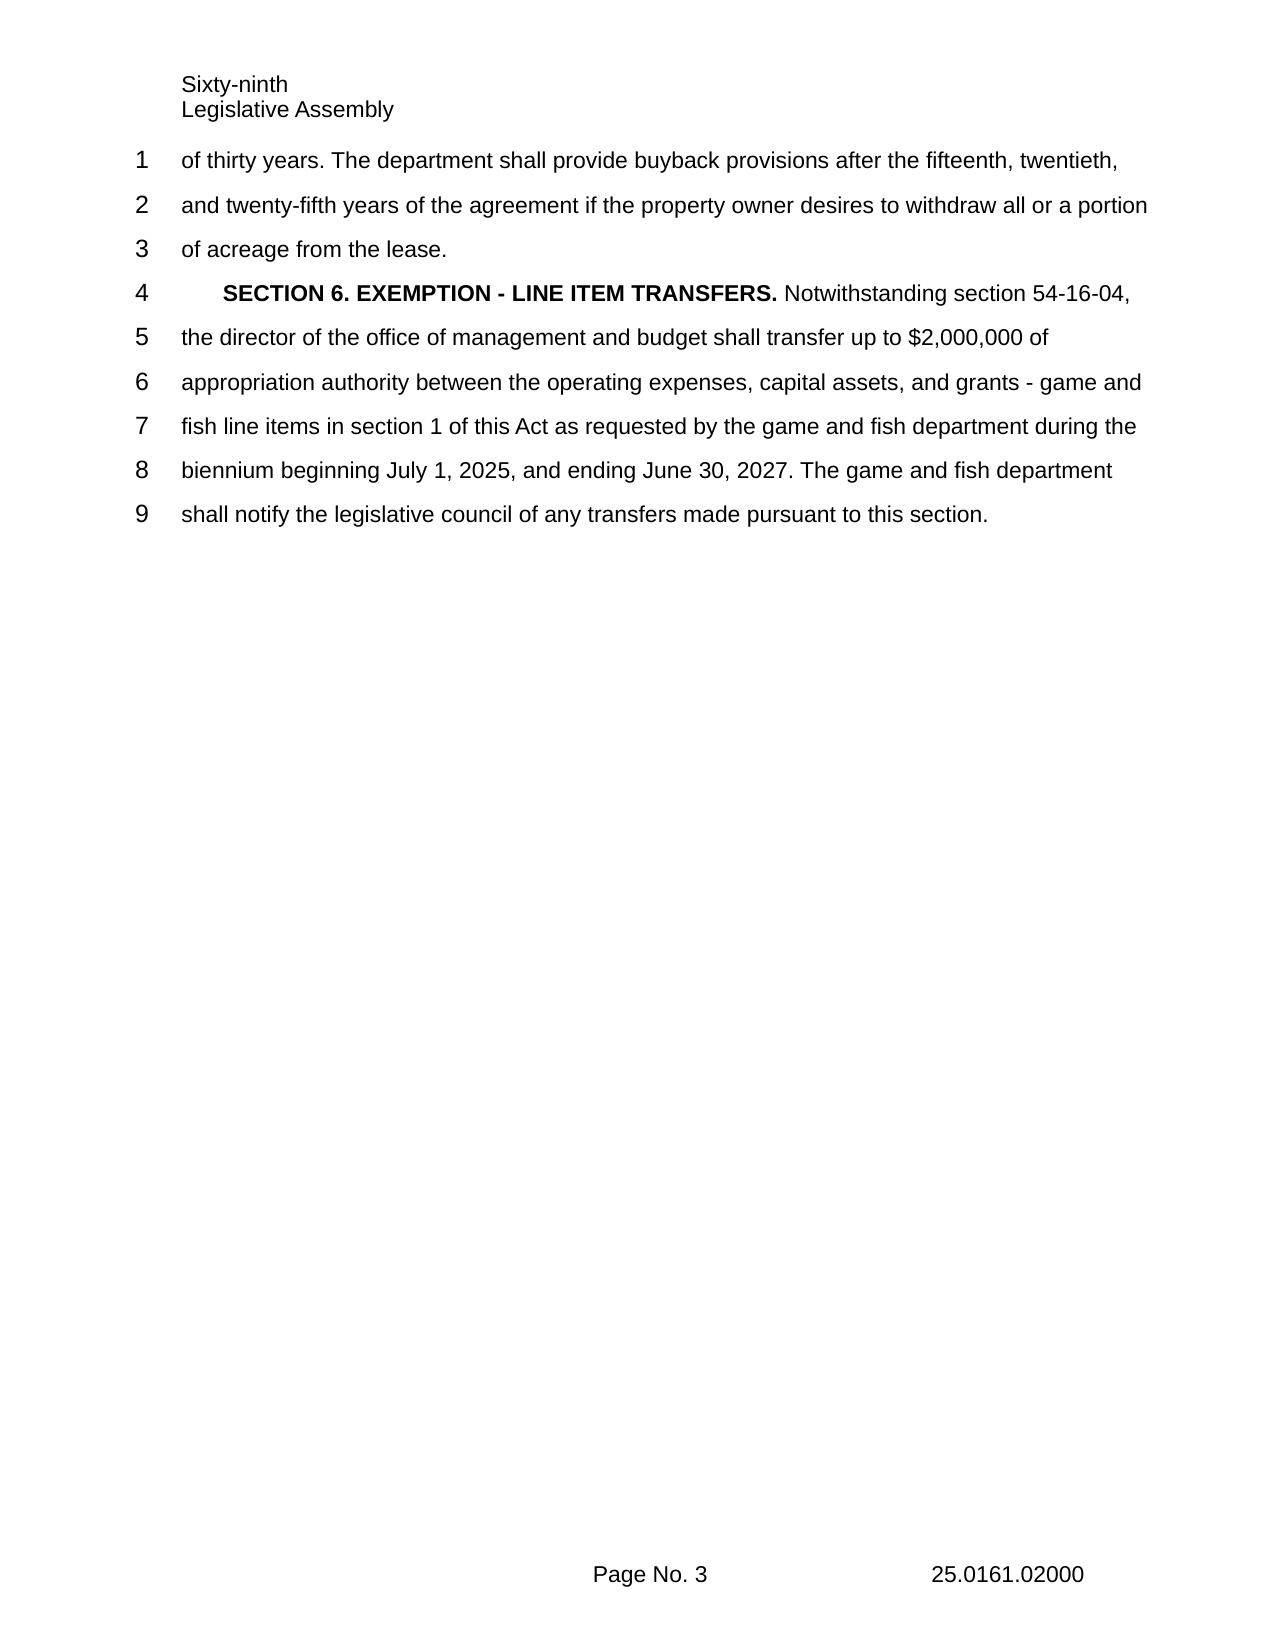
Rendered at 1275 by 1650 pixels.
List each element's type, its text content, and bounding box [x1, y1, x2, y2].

text of thirty years. The department shall provide buyback provisions after the fifteenth, twentieth, and twenty-fifth years of the agreement if the property owner desires to withdraw all or a portion of acreage from the lease. [181, 133, 1154, 266]
text SECTION 6. EXEMPTION - LINE ITEM TRANSFERS. Notwithstanding section 54‑16‑04, the director of the office of management and budget shall transfer up to $2,000,000 of appropriation authority between the operating expenses, capital assets, and grants - game and fish line items in section 1 of this Act as requested by the game and fish department during the biennium beginning July 1, 2025, and ending June 30, 2027. The game and fish department shall notify the legislative council of any transfers made pursuant to this section. [181, 266, 1154, 532]
